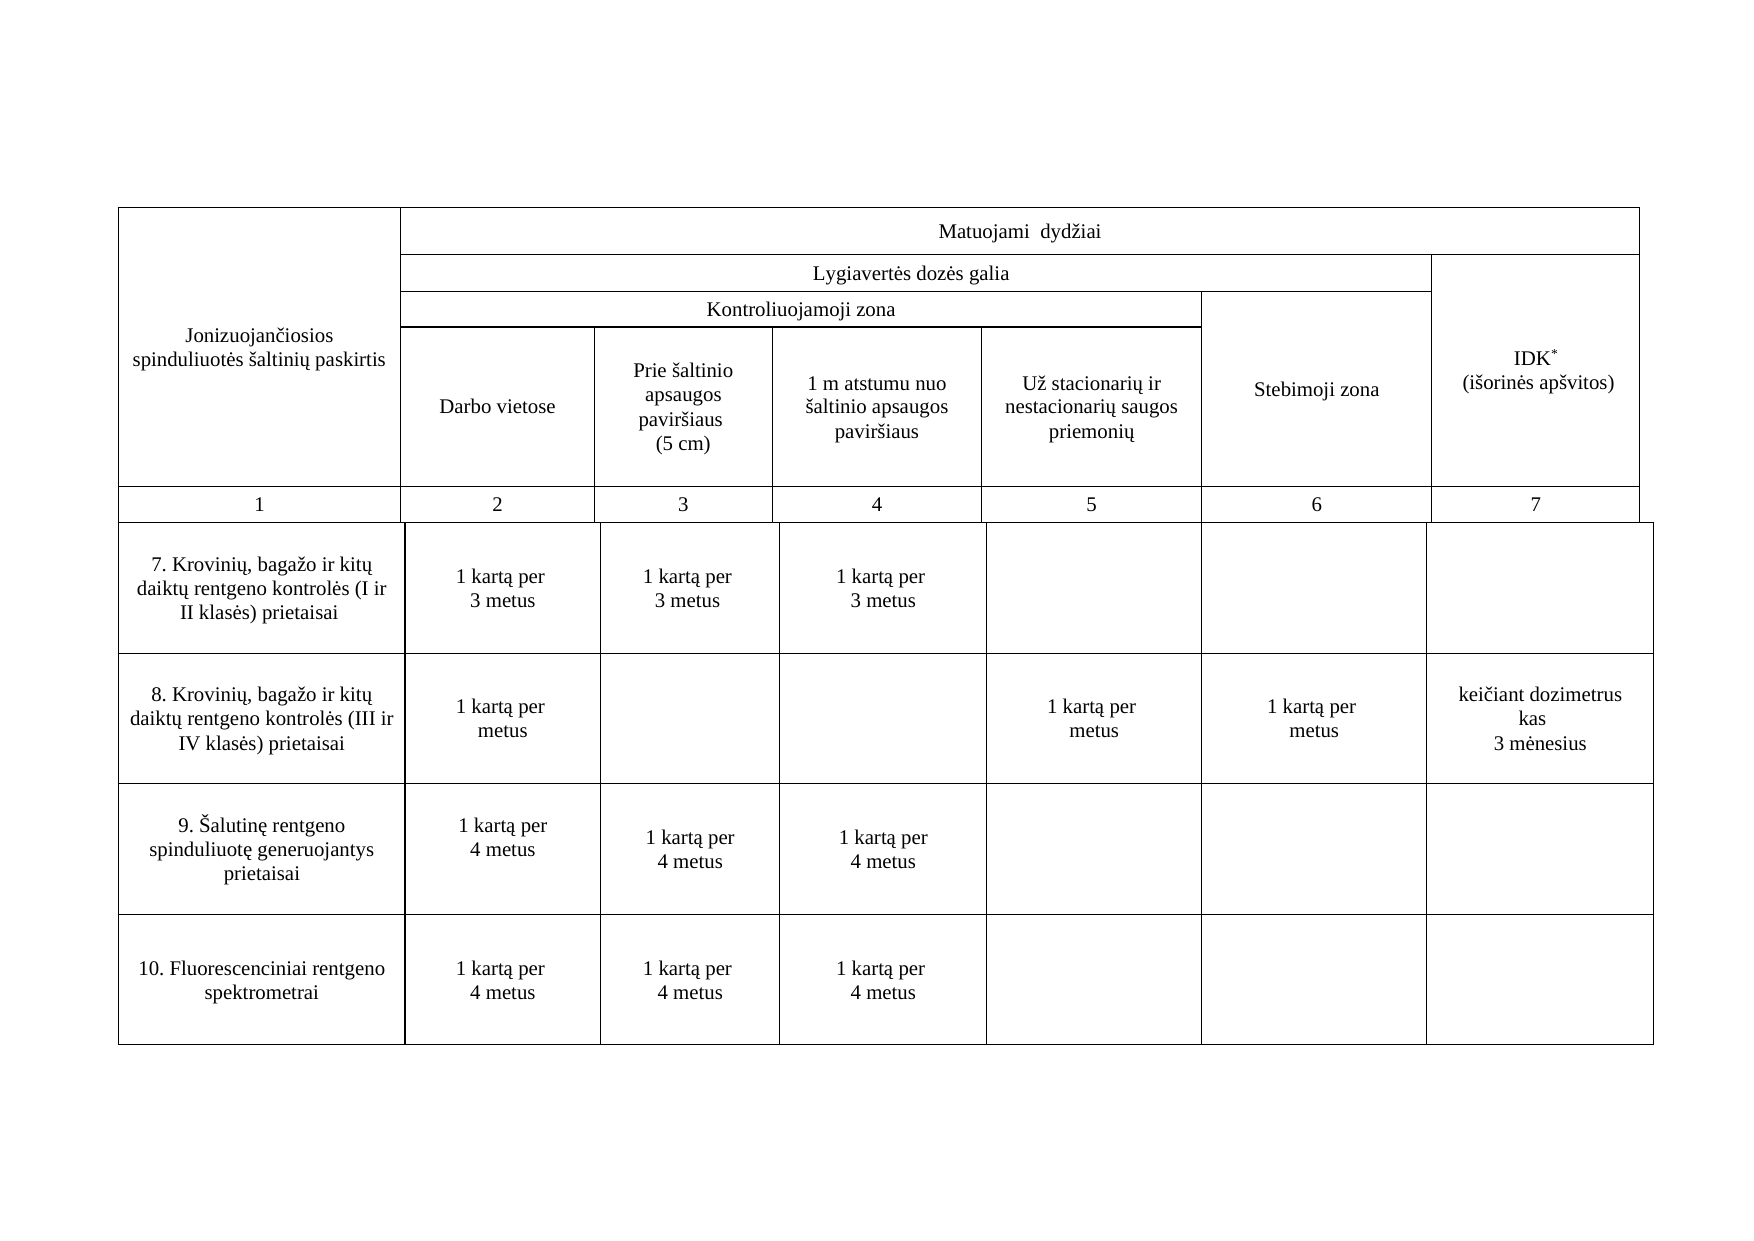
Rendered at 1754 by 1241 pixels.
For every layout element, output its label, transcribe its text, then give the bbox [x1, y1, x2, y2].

table_cell Už stacionarių ir nestacionarių saugos priemonių [982, 328, 1201, 486]
table_cell [1202, 523, 1426, 653]
table_cell [1427, 523, 1653, 653]
table_cell [601, 654, 779, 783]
table_cell 6 [1202, 487, 1431, 522]
table_cell Prie šaltinio apsaugos paviršiaus (5 cm) [595, 328, 772, 486]
table_cell 1 kartą per 3 metus [601, 523, 779, 653]
table_cell 1 kartą per metus [1202, 654, 1426, 783]
table_cell 7 [1432, 487, 1639, 522]
table_cell Lygiavertės dozės galia [401, 255, 1431, 291]
table_cell 2 [401, 487, 594, 522]
table_cell 4 [773, 487, 981, 522]
table_cell 10. Fluorescenciniai rentgeno spektrometrai [119, 915, 404, 1044]
table_cell 1 m atstumu nuo šaltinio apsaugos paviršiaus [773, 328, 981, 486]
table_cell 1 kartą per 4 metus [780, 915, 986, 1044]
table_header [1640, 207, 1654, 253]
table_cell [1202, 915, 1426, 1044]
table_cell [1640, 326, 1654, 486]
table_cell [1640, 291, 1654, 326]
table_cell [1427, 784, 1653, 914]
table_cell [1202, 784, 1426, 914]
table_cell 1 kartą per 4 metus [601, 784, 779, 914]
table_header Jonizuojančiosios spinduliuotės šaltinių paskirtis [119, 208, 400, 486]
table_cell 1 [119, 487, 400, 522]
table_cell 8. Krovinių, bagažo ir kitų daiktų rentgeno kontrolės (III ir IV klasės) prietaisai [119, 654, 404, 783]
table_cell Stebimoji zona [1202, 292, 1431, 486]
table_header Matuojami dydžiai [401, 208, 1639, 253]
table_cell [987, 523, 1201, 653]
table_cell [1640, 486, 1654, 522]
table_cell Darbo vietose [401, 328, 594, 486]
table_cell [1427, 915, 1653, 1044]
table_cell 1 kartą per 4 metus [780, 784, 986, 914]
table_cell 5 [982, 487, 1201, 522]
table_cell [1640, 254, 1654, 291]
table_cell 1 kartą per metus [406, 654, 600, 783]
table_cell IDK* (išorinės apšvitos) [1432, 255, 1639, 486]
table_cell 7. Krovinių, bagažo ir kitų daiktų rentgeno kontrolės (I ir II klasės) prietaisai [119, 523, 404, 653]
table_cell keičiant dozimetrus kas 3 mėnesius [1427, 654, 1653, 783]
table_cell 1 kartą per 4 metus [406, 915, 600, 1044]
table_cell [987, 915, 1201, 1044]
table_cell 1 kartą per 4 metus [601, 915, 779, 1044]
table_cell Kontroliuojamoji zona [401, 292, 1201, 326]
table_cell [780, 654, 986, 783]
table_cell 9. Šalutinę rentgeno spinduliuotę generuojantys prietaisai [119, 784, 404, 914]
table_cell 1 kartą per 3 metus [406, 523, 600, 653]
table_cell 3 [595, 487, 772, 522]
table_cell 1 kartą per 4 metus [406, 784, 600, 914]
table_cell 1 kartą per 3 metus [780, 523, 986, 653]
table_cell [987, 784, 1201, 914]
table_cell 1 kartą per metus [987, 654, 1201, 783]
